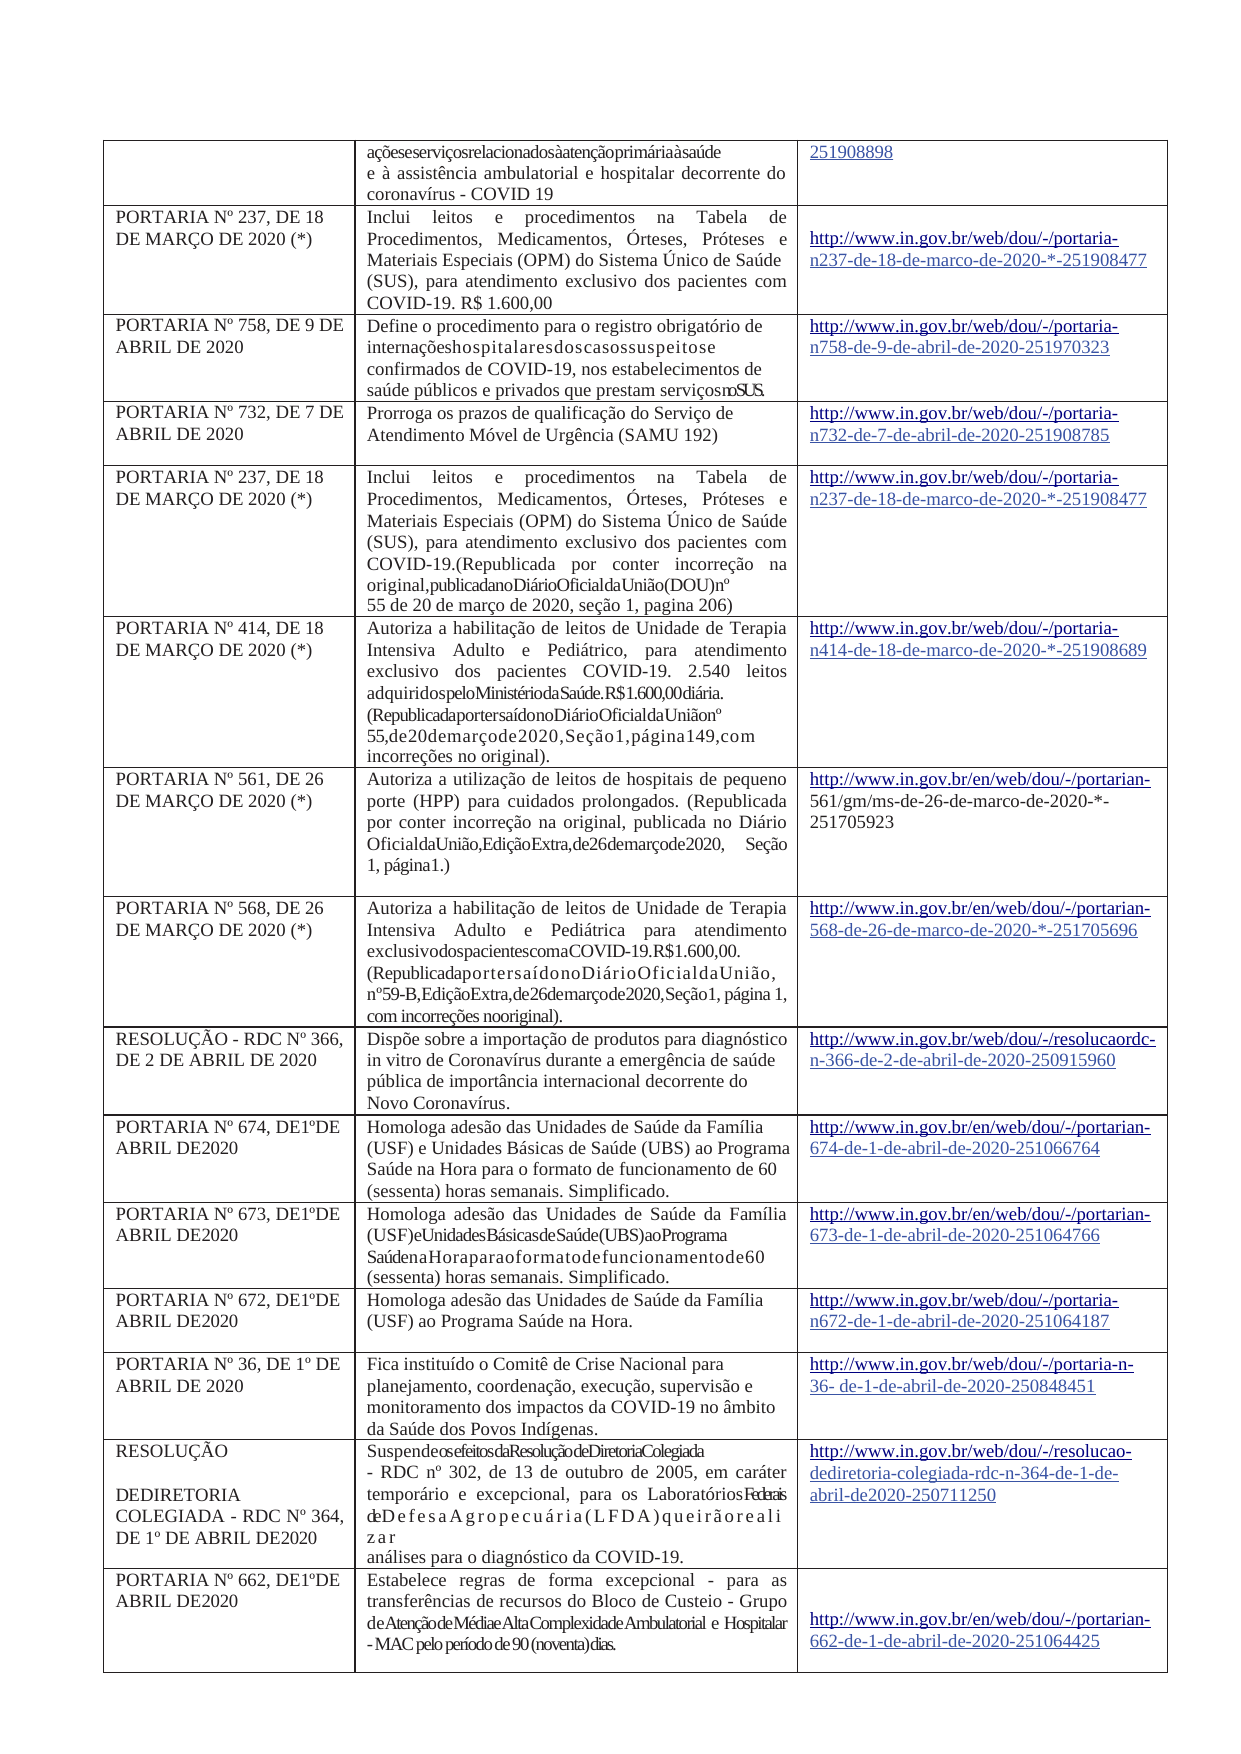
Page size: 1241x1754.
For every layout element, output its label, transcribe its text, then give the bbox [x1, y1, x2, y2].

table_cell http://www.in.gov.br/web/dou/-/portaria-n732-de-7-de-abril-de-2020-251908785 [798, 402, 1167, 465]
table_cell Autoriza a utilização de leitos de hospitais de pequeno porte (HPP) para cuidados prolongados. (Republicada por conter incorreção na original, publicada no Diário OficialdaUnião,EdiçãoExtra,de26demarçode2020, Seção 1, página1.) [356, 768, 797, 896]
table_cell PORTARIA Nº 758, DE 9 DE ABRIL DE 2020 [104, 315, 354, 401]
table_cell Estabelece regras de forma excepcional - para as transferências de recursos do Bloco de Custeio - Grupo deAtençãodeMédiaeAltaComplexidadeAmbulatorial e Hospitalar - MAC pelo período de 90 (noventa)dias. [356, 1569, 797, 1672]
table_cell Autoriza a habilitação de leitos de Unidade de Terapia Intensiva Adulto e Pediátrica para atendimento exclusivodospacientescomaCOVID-19.R$1.600,00. (RepublicadaportersaídonoDiárioOficialdaUnião, nº59-B,EdiçãoExtra,de26demarçode2020,Seção1, página 1, com incorreções nooriginal). [356, 897, 797, 1026]
table_cell SuspendeosefeitosdaResoluçãodeDiretoriaColegiada - RDC nº 302, de 13 de outubro de 2005, em caráter temporário e excepcional, para os LaboratóriosFederais deDefesaAgropecuária(LFDA)queirãorealizar análises para o diagnóstico da COVID-19. [356, 1440, 797, 1568]
table_cell PORTARIA Nº 672, DE1ºDE ABRIL DE2020 [104, 1289, 354, 1352]
table_cell 251908898 [798, 141, 1167, 205]
table_cell [104, 141, 354, 205]
table_cell http://www.in.gov.br/en/web/dou/-/portarian-561/gm/ms-de-26-de-marco-de-2020-*- 251705923 [798, 768, 1167, 896]
table_cell PORTARIA Nº 732, DE 7 DE ABRIL DE 2020 [104, 402, 354, 465]
table_cell PORTARIA Nº 414, DE 18 DE MARÇO DE 2020 (*) [104, 617, 354, 767]
table_cell http://www.in.gov.br/en/web/dou/-/portarian-662-de-1-de-abril-de-2020-251064425 [798, 1569, 1167, 1672]
table_cell http://www.in.gov.br/en/web/dou/-/portarian-568-de-26-de-marco-de-2020-*-251705696 [798, 897, 1167, 1026]
table_cell RESOLUÇÃO DEDIRETORIA COLEGIADA - RDC Nº 364, DE 1º DE ABRIL DE2020 [104, 1440, 354, 1568]
table_cell Fica instituído o Comitê de Crise Nacional para planejamento, coordenação, execução, supervisão e monitoramento dos impactos da COVID-19 no âmbito da Saúde dos Povos Indígenas. [356, 1353, 797, 1439]
table_cell PORTARIA Nº 673, DE1ºDE ABRIL DE2020 [104, 1203, 354, 1288]
table_cell Inclui leitos e procedimentos na Tabela de Procedimentos, Medicamentos, Órteses, Próteses e Materiais Especiais (OPM) do Sistema Único de Saúde (SUS), para atendimento exclusivo dos pacientes com COVID-19.(Republicada por conter incorreção na original,publicadanoDiárioOficialdaUnião(DOU)nº 55 de 20 de março de 2020, seção 1, pagina 206) [356, 466, 797, 616]
table_cell http://www.in.gov.br/web/dou/-/resolucao-dediretoria-colegiada-rdc-n-364-de-1-de-abril-de2020-250711250 [798, 1440, 1167, 1568]
table_cell http://www.in.gov.br/web/dou/-/portaria-n758-de-9-de-abril-de-2020-251970323 [798, 315, 1167, 401]
table_cell PORTARIA Nº 237, DE 18 DE MARÇO DE 2020 (*) [104, 206, 354, 314]
table_cell Homologa adesão das Unidades de Saúde da Família (USF) ao Programa Saúde na Hora. [356, 1289, 797, 1352]
table_cell http://www.in.gov.br/web/dou/-/portaria-n-36- de-1-de-abril-de-2020-250848451 [798, 1353, 1167, 1439]
table_header Homologa adesão das Unidades de Saúde da Família (USF) e Unidades Básicas de Saúde (UBS) ao Programa Saúde na Hora para o formato de funcionamento de 60 (sessenta) horas semanais. Simplificado. [356, 1116, 797, 1202]
table_cell PORTARIA Nº 237, DE 18 DE MARÇO DE 2020 (*) [104, 466, 354, 616]
table_cell Prorroga os prazos de qualificação do Serviço de Atendimento Móvel de Urgência (SAMU 192) [356, 402, 797, 465]
table_cell açõeseserviçosrelacionadosàatençãoprimáriaàsaúde e à assistência ambulatorial e hospitalar decorrente do coronavírus - COVID 19 [356, 141, 797, 205]
table_cell PORTARIA Nº 36, DE 1º DE ABRIL DE 2020 [104, 1353, 354, 1439]
table_header PORTARIA Nº 674, DE1ºDE ABRIL DE2020 [104, 1116, 354, 1202]
table_cell Autoriza a habilitação de leitos de Unidade de Terapia Intensiva Adulto e Pediátrico, para atendimento exclusivo dos pacientes COVID-19. 2.540 leitos adquiridospeloMinistériodaSaúde.R$1.600,00diária. (RepublicadaportersaídonoDiárioOficialdaUniãonº 55,de20demarçode2020,Seção1,página149,com incorreções no original). [356, 617, 797, 767]
table_cell Inclui leitos e procedimentos na Tabela de Procedimentos, Medicamentos, Órteses, Próteses e Materiais Especiais (OPM) do Sistema Único de Saúde (SUS), para atendimento exclusivo dos pacientes com COVID-19. R$ 1.600,00 [356, 206, 797, 314]
table_cell RESOLUÇÃO - RDC Nº 366, DE 2 DE ABRIL DE 2020 [104, 1028, 354, 1113]
table_cell http://www.in.gov.br/en/web/dou/-/portarian-673-de-1-de-abril-de-2020-251064766 [798, 1203, 1167, 1288]
table_cell PORTARIA Nº 561, DE 26 DE MARÇO DE 2020 (*) [104, 768, 354, 896]
table_cell http://www.in.gov.br/web/dou/-/portaria-n672-de-1-de-abril-de-2020-251064187 [798, 1289, 1167, 1352]
table_cell Homologa adesão das Unidades de Saúde da Família (USF)eUnidadesBásicasdeSaúde(UBS)aoPrograma SaúdenaHoraparaoformatodefuncionamentode60 (sessenta) horas semanais. Simplificado. [356, 1203, 797, 1288]
table_cell PORTARIA Nº 662, DE1ºDE ABRIL DE2020 [104, 1569, 354, 1672]
table_cell http://www.in.gov.br/web/dou/-/portaria-n237-de-18-de-marco-de-2020-*-251908477 [798, 206, 1167, 314]
table_cell http://www.in.gov.br/web/dou/-/resolucaordc-n-366-de-2-de-abril-de-2020-250915960 [798, 1028, 1167, 1113]
table_cell Dispõe sobre a importação de produtos para diagnóstico in vitro de Coronavírus durante a emergência de saúde pública de importância internacional decorrente do Novo Coronavírus. [356, 1028, 797, 1113]
table_cell http://www.in.gov.br/web/dou/-/portaria-n414-de-18-de-marco-de-2020-*-251908689 [798, 617, 1167, 767]
table_cell http://www.in.gov.br/web/dou/-/portaria-n237-de-18-de-marco-de-2020-*-251908477 [798, 466, 1167, 616]
table_cell PORTARIA Nº 568, DE 26 DE MARÇO DE 2020 (*) [104, 897, 354, 1026]
table_header http://www.in.gov.br/en/web/dou/-/portarian-674-de-1-de-abril-de-2020-251066764 [798, 1116, 1167, 1202]
table_cell Define o procedimento para o registro obrigatório de internaçõeshospitalaresdoscasossuspeitose confirmados de COVID-19, nos estabelecimentos de saúde públicos e privados que prestam serviçosno SUS. [356, 315, 797, 401]
